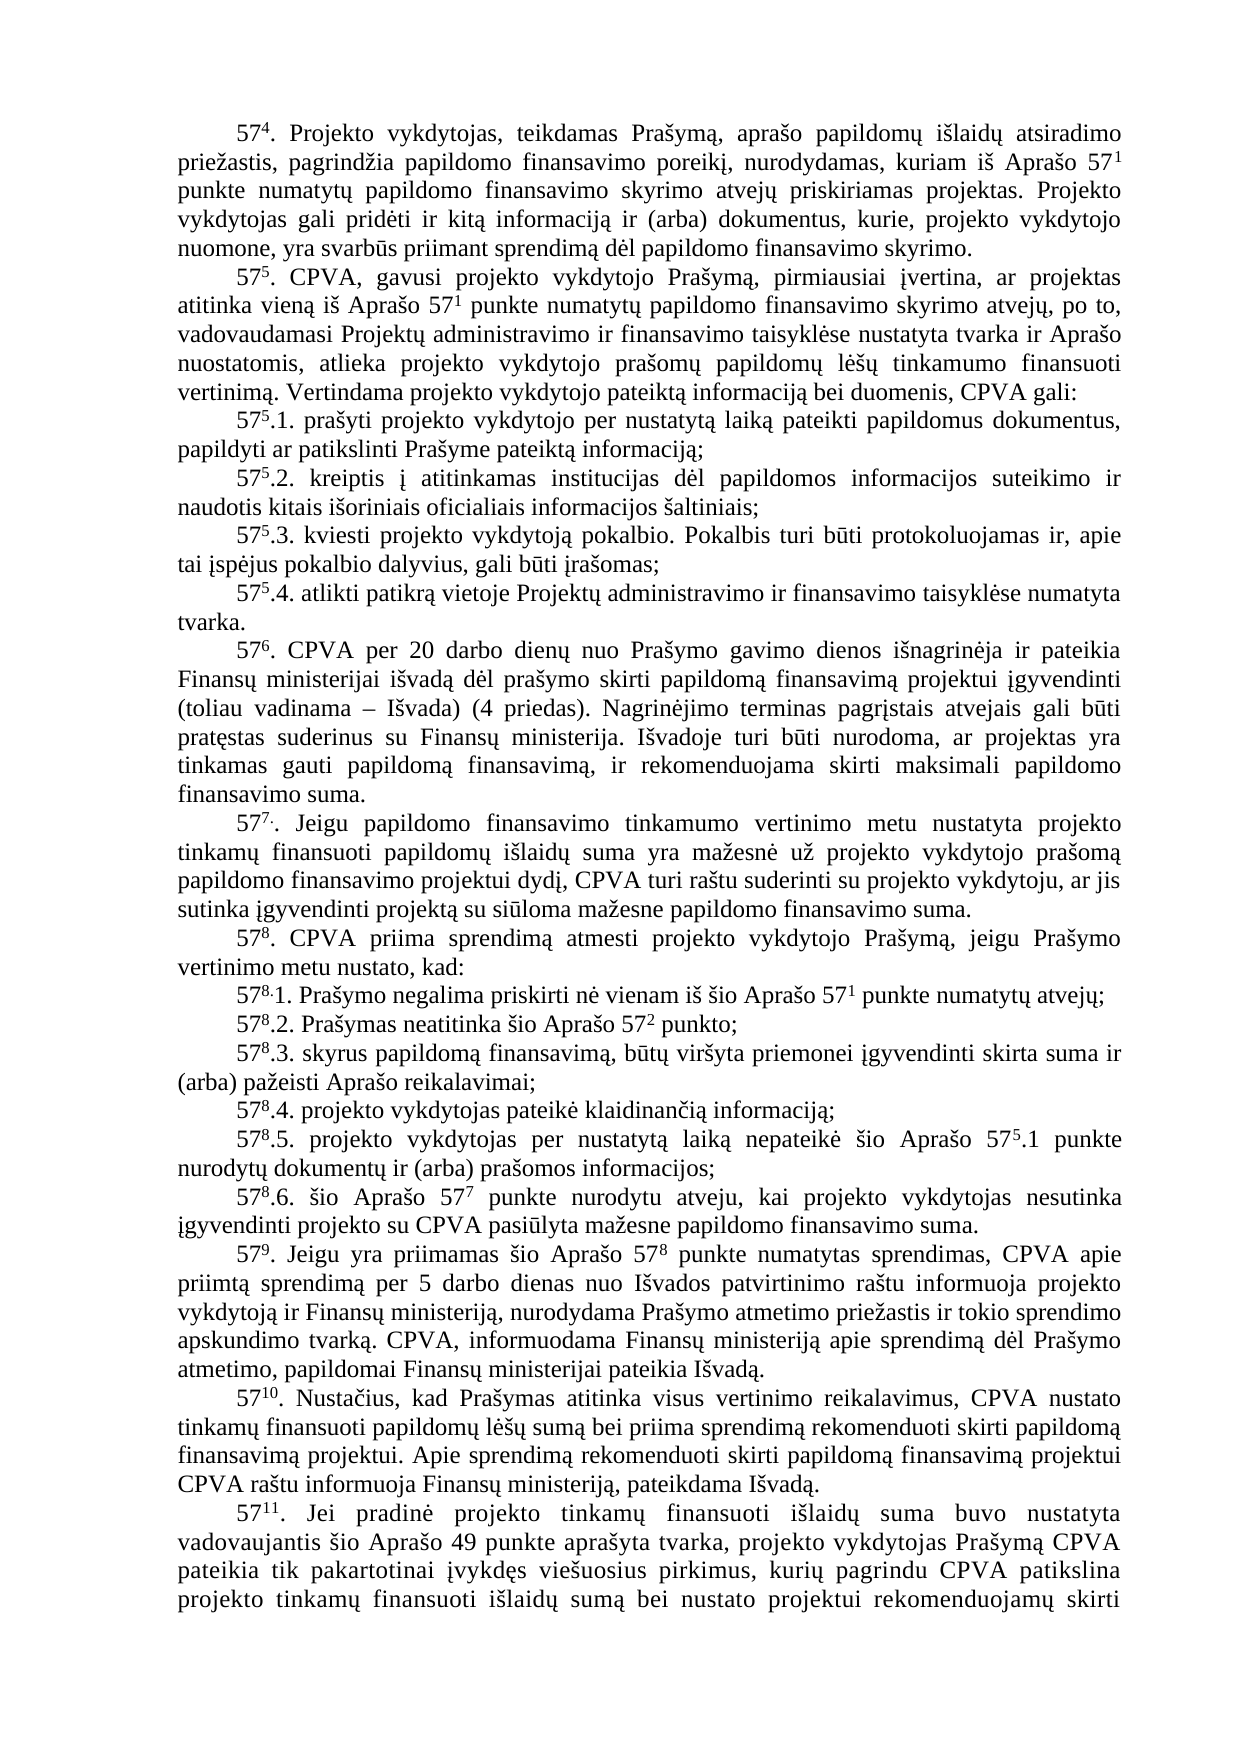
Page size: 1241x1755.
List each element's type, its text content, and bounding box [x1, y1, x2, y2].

text 578. CPVA priima sprendimą atmesti projekto vykdytojo Prašymą, jeigu Prašymo vertinimo metu nustato, kad: [177, 923, 1122, 981]
text 578.4. projekto vykdytojas pateikė klaidinančią informaciją; [177, 1096, 1122, 1124]
text 578.2. Prašymas neatitinka šio Aprašo 572 punkto; [177, 1009, 1122, 1038]
text 577.. Jeigu papildomo finansavimo tinkamumo vertinimo metu nustatyta projekto tinkamų finansuoti papildomų išlaidų suma yra mažesnė už projekto vykdytojo prašomą papildomo finansavimo projektui dydį, CPVA turi raštu suderinti su projekto vykdytoju, ar jis sutinka įgyvendinti projektą su siūloma mažesne papildomo finansavimo suma. [177, 808, 1122, 923]
text 579. Jeigu yra priimamas šio Aprašo 578 punkte numatytas sprendimas, CPVA apie priimtą sprendimą per 5 darbo dienas nuo Išvados patvirtinimo raštu informuoja projekto vykdytoją ir Finansų ministeriją, nurodydama Prašymo atmetimo priežastis ir tokio sprendimo apskundimo tvarką. CPVA, informuodama Finansų ministeriją apie sprendimą dėl Prašymo atmetimo, papildomai Finansų ministerijai pateikia Išvadą. [177, 1239, 1122, 1383]
text 578.6. šio Aprašo 577 punkte nurodytu atveju, kai projekto vykdytojas nesutinka įgyvendinti projekto su CPVA pasiūlyta mažesne papildomo finansavimo suma. [177, 1182, 1122, 1239]
text 575. CPVA, gavusi projekto vykdytojo Prašymą, pirmiausiai įvertina, ar projektas atitinka vieną iš Aprašo 571 punkte numatytų papildomo finansavimo skyrimo atvejų, po to, vadovaudamasi Projektų administravimo ir finansavimo taisyklėse nustatyta tvarka ir Aprašo nuostatomis, atlieka projekto vykdytojo prašomų papildomų lėšų tinkamumo finansuoti vertinimą. Vertindama projekto vykdytojo pateiktą informaciją bei duomenis, CPVA gali: [177, 262, 1122, 406]
text 574. Projekto vykdytojas, teikdamas Prašymą, aprašo papildomų išlaidų atsiradimo priežastis, pagrindžia papildomo finansavimo poreikį, nurodydamas, kuriam iš Aprašo 571 punkte numatytų papildomo finansavimo skyrimo atvejų priskiriamas projektas. Projekto vykdytojas gali pridėti ir kitą informaciją ir (arba) dokumentus, kurie, projekto vykdytojo nuomone, yra svarbūs priimant sprendimą dėl papildomo finansavimo skyrimo. [177, 118, 1122, 262]
text 5711. Jei pradinė projekto tinkamų finansuoti išlaidų suma buvo nustatyta vadovaujantis šio Aprašo 49 punkte aprašyta tvarka, projekto vykdytojas Prašymą CPVA pateikia tik pakartotinai įvykdęs viešuosius pirkimus, kurių pagrindu CPVA patikslina projekto tinkamų finansuoti išlaidų sumą bei nustato projektui rekomenduojamų skirti [177, 1498, 1122, 1613]
text 575.2. kreiptis į atitinkamas institucijas dėl papildomos informacijos suteikimo ir naudotis kitais išoriniais oficialiais informacijos šaltiniais; [177, 463, 1122, 521]
text 575.1. prašyti projekto vykdytojo per nustatytą laiką pateikti papildomus dokumentus, papildyti ar patikslinti Prašyme pateiktą informaciją; [177, 406, 1122, 463]
text 576. CPVA per 20 darbo dienų nuo Prašymo gavimo dienos išnagrinėja ir pateikia Finansų ministerijai išvadą dėl prašymo skirti papildomą finansavimą projektui įgyvendinti (toliau vadinama – Išvada) (4 priedas). Nagrinėjimo terminas pagrįstais atvejais gali būti pratęstas suderinus su Finansų ministerija. Išvadoje turi būti nurodoma, ar projektas yra tinkamas gauti papildomą finansavimą, ir rekomenduojama skirti maksimali papildomo finansavimo suma. [177, 636, 1122, 808]
text 575.4. atlikti patikrą vietoje Projektų administravimo ir finansavimo taisyklėse numatyta tvarka. [177, 578, 1122, 636]
text 578.5. projekto vykdytojas per nustatytą laiką nepateikė šio Aprašo 575.1 punkte nurodytų dokumentų ir (arba) prašomos informacijos; [177, 1124, 1122, 1182]
text 575.3. kviesti projekto vykdytoją pokalbio. Pokalbis turi būti protokoluojamas ir, apie tai įspėjus pokalbio dalyvius, gali būti įrašomas; [177, 521, 1122, 578]
text 5710. Nustačius, kad Prašymas atitinka visus vertinimo reikalavimus, CPVA nustato tinkamų finansuoti papildomų lėšų sumą bei priima sprendimą rekomenduoti skirti papildomą finansavimą projektui. Apie sprendimą rekomenduoti skirti papildomą finansavimą projektui CPVA raštu informuoja Finansų ministeriją, pateikdama Išvadą. [177, 1383, 1122, 1498]
text 578.1. Prašymo negalima priskirti nė vienam iš šio Aprašo 571 punkte numatytų atvejų; [177, 981, 1122, 1009]
text 578.3. skyrus papildomą finansavimą, būtų viršyta priemonei įgyvendinti skirta suma ir (arba) pažeisti Aprašo reikalavimai; [177, 1038, 1122, 1096]
